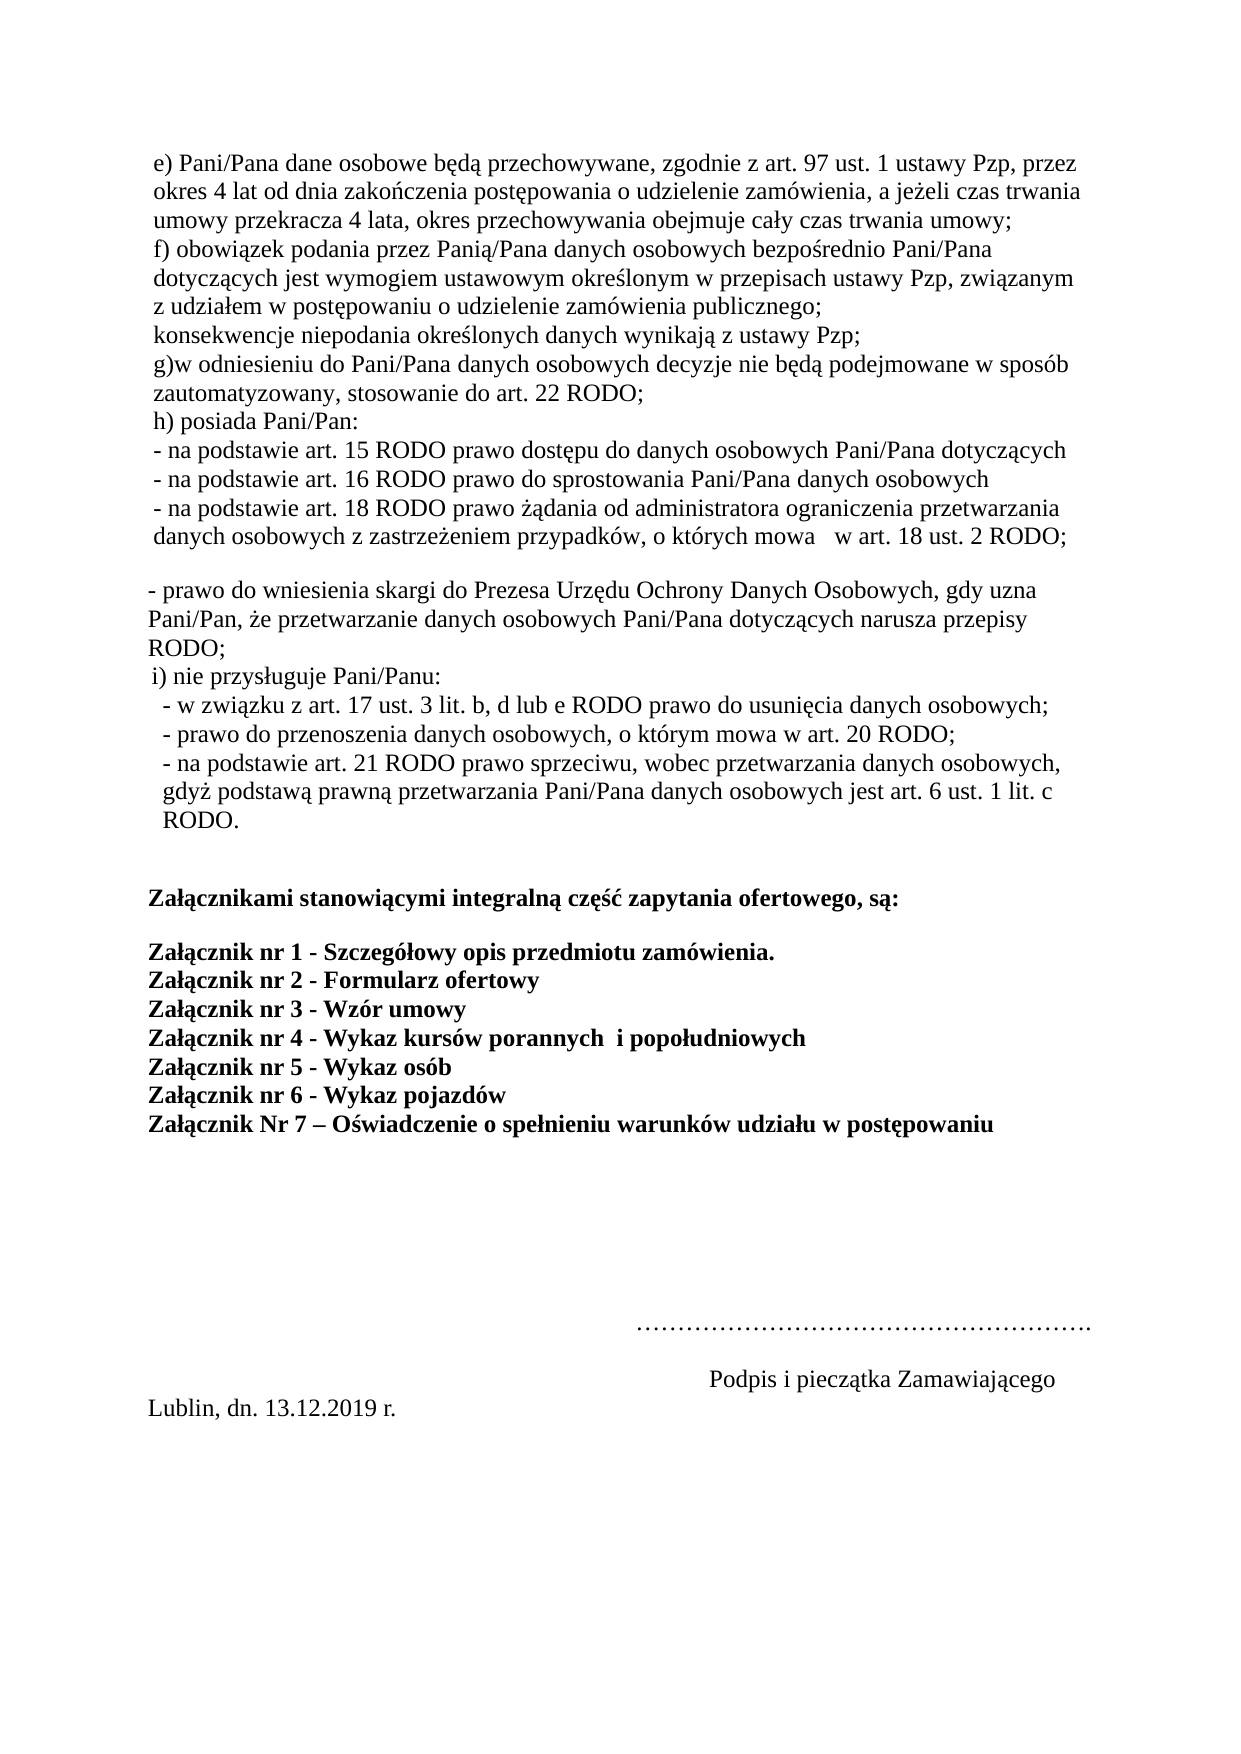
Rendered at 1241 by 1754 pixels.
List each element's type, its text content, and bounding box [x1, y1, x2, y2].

text Lublin, dn. 13.12.2019 r. [148, 1393, 1092, 1422]
text - prawo do wniesienia skargi do Prezesa Urzędu Ochrony Danych Osobowych, gdy uzna Pani/Pan, że przetwarzanie danych osobowych Pani/Pana dotyczących narusza przepisy RODO; [148, 575, 1092, 661]
text e) Pani/Pana dane osobowe będą przechowywane, zgodnie z art. 97 ust. 1 ustawy Pzp, przez okres 4 lat od dnia zakończenia postępowania o udzielenie zamówienia, a jeżeli czas trwania umowy przekracza 4 lata, okres przechowywania obejmuje cały czas trwania umowy; f) obowiązek podania przez Panią/Pana danych osobowych bezpośrednio Pani/Pana dotyczących jest wymogiem ustawowym określonym w przepisach ustawy Pzp, związanym z udziałem w postępowaniu o udzielenie zamówienia publicznego; konsekwencje niepodania określonych danych wynikają z ustawy Pzp; g)w odniesieniu do Pani/Pana danych osobowych decyzje nie będą podejmowane w sposób zautomatyzowany, stosowanie do art. 22 RODO; h) posiada Pani/Pan: - na podstawie art. 15 RODO prawo dostępu do danych osobowych Pani/Pana dotyczących - na podstawie art. 16 RODO prawo do sprostowania Pani/Pana danych osobowych - na podstawie art. 18 RODO prawo żądania od administratora ograniczenia przetwarzania danych osobowych z zastrzeżeniem przypadków, o których mowa w art. 18 ust. 2 RODO; [153, 148, 1092, 550]
text i) nie przysługuje Pani/Panu: - w związku z art. 17 ust. 3 lit. b, d lub e RODO prawo do usunięcia danych osobowych; - prawo do przenoszenia danych osobowych, o którym mowa w art. 20 RODO; - na podstawie art. 21 RODO prawo sprzeciwu, wobec przetwarzania danych osobowych, gdyż podstawą prawną przetwarzania Pani/Pana danych osobowych jest art. 6 ust. 1 lit. c RODO. [151, 661, 1092, 858]
text ………………………………………………. Podpis i pieczątka Zamawiającego [221, 1307, 1092, 1393]
text Załącznik nr 1 - Szczegółowy opis przedmiotu zamówienia. Załącznik nr 2 - Formularz ofertowy Załącznik nr 3 - Wzór umowy Załącznik nr 4 - Wykaz kursów porannych i popołudniowych Załącznik nr 5 - Wykaz osób Załącznik nr 6 - Wykaz pojazdów Załącznik Nr 7 – Oświadczenie o spełnieniu warunków udziału w postępowaniu [148, 937, 1092, 1138]
text Załącznikami stanowiącymi integralną część zapytania ofertowego, są: [148, 883, 1092, 912]
